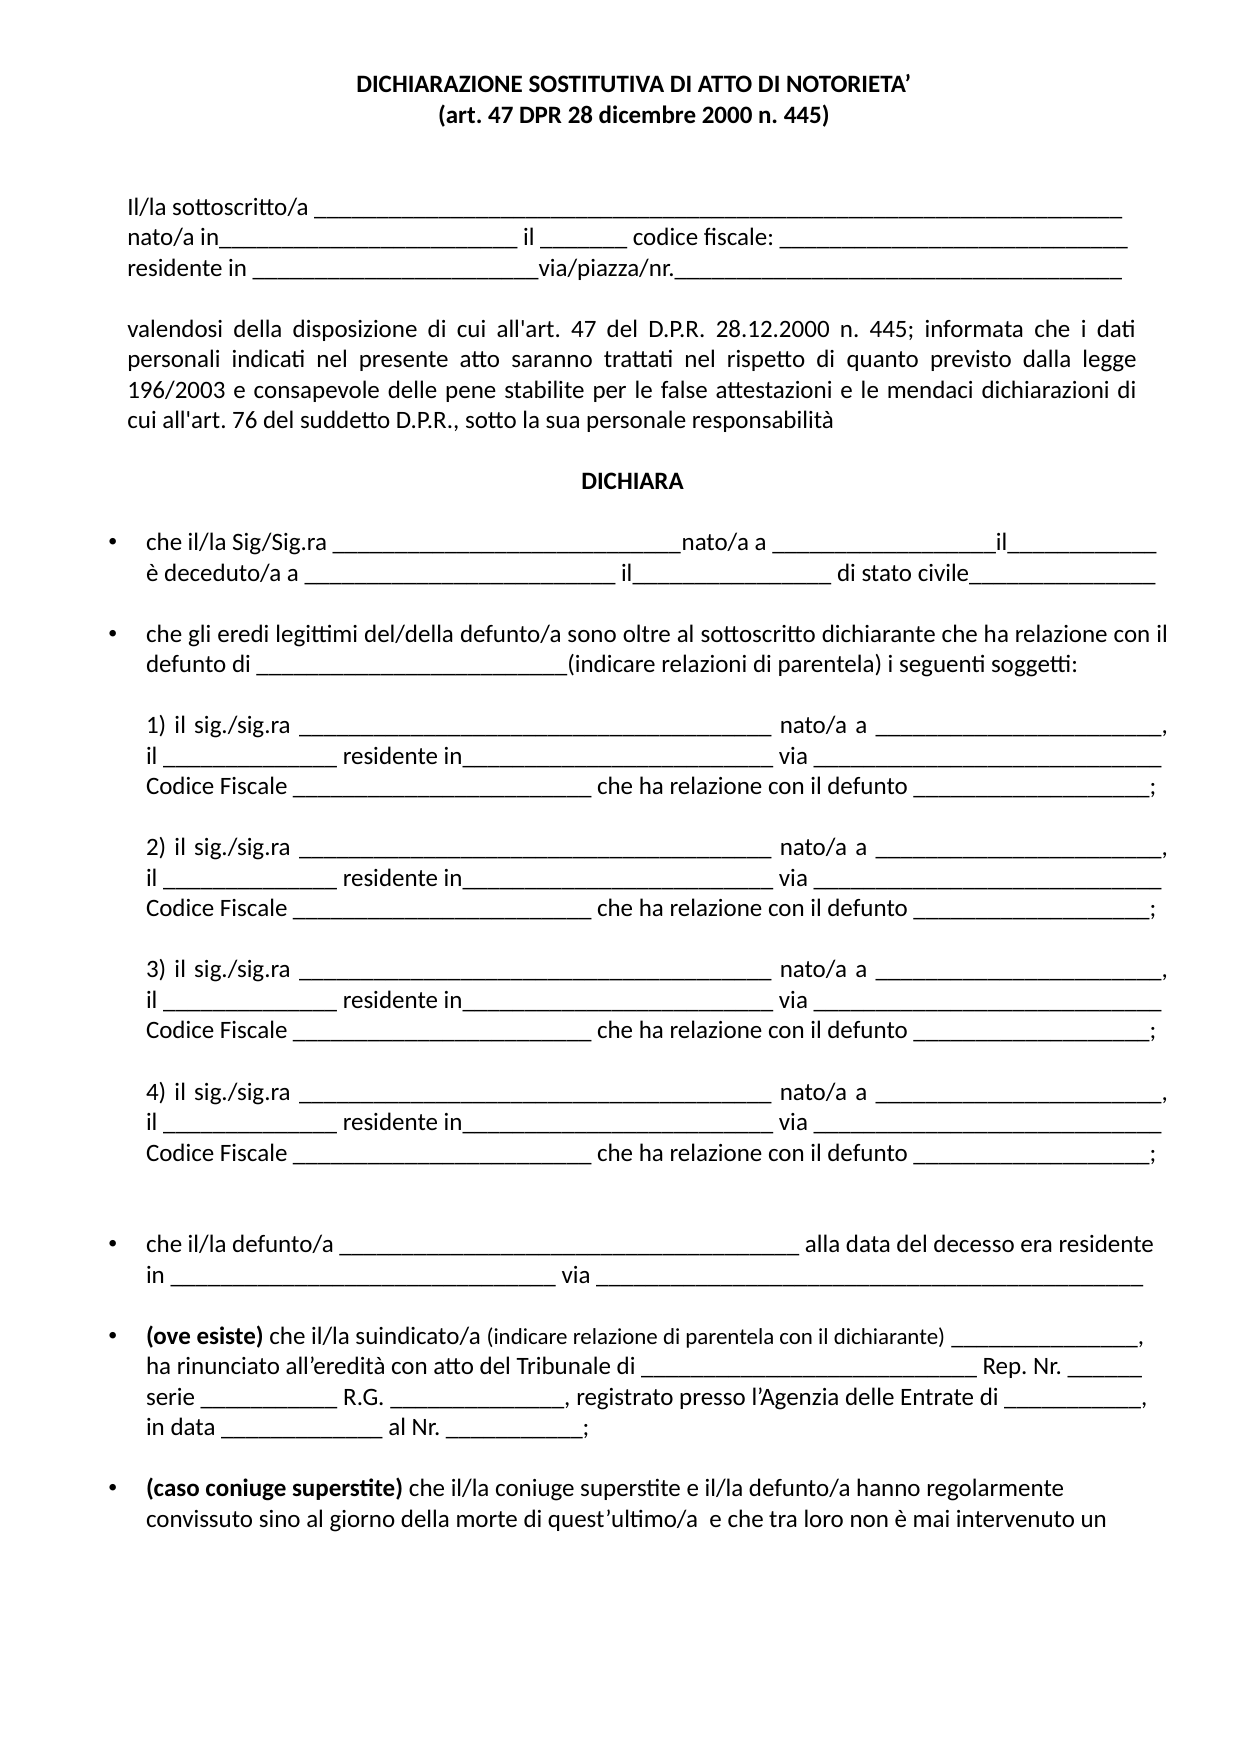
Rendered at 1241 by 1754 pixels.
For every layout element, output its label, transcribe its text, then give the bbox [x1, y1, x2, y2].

text valendosi della disposizione di cui all'art. 47 del D.P.R. 28.12.2000 n. 445; informata che i dati personali indicati nel presente atto saranno trattati nel rispetto di quanto previsto dalla legge 196/2003 e consapevole delle pene stabilite per le false attestazioni e le mendaci dichiarazioni di cui all'art. 76 del suddetto D.P.R., sotto la sua personale responsabilità [127, 313, 1138, 435]
list Codice Fiscale ________________________ che ha relazione con il defunto ___________________; [108, 1137, 1169, 1167]
list 1) il sig./sig.ra ______________________________________ nato/a a _______________________, il ______________ residente in_________________________ via ____________________________ [108, 709, 1169, 771]
list (ove esiste) che il/la suindicato/a (indicare relazione di parentela con il dichiarante) _______________, ha rinunciato all’eredità con atto del Tribunale di ___________________________ Rep. Nr. ______ serie ___________ R.G. ______________, registrato presso l’Agenzia delle Entrate di ___________, in data _____________ al Nr. ___________; [108, 1320, 1169, 1442]
text DICHIARA [127, 465, 1138, 496]
list è deceduto/a a _________________________ il________________ di stato civile_______________ [108, 557, 1169, 587]
list 3) il sig./sig.ra ______________________________________ nato/a a _______________________, il ______________ residente in_________________________ via ____________________________ [108, 954, 1169, 1015]
text (art. 47 DPR 28 dicembre 2000 n. 445) [127, 99, 1140, 129]
list 4) il sig./sig.ra ______________________________________ nato/a a _______________________, il ______________ residente in_________________________ via ____________________________ [108, 1076, 1169, 1137]
list 2) il sig./sig.ra ______________________________________ nato/a a _______________________, il ______________ residente in_________________________ via ____________________________ [108, 832, 1169, 893]
list che il/la defunto/a _____________________________________ alla data del decesso era residente in _______________________________ via ____________________________________________ [108, 1228, 1169, 1289]
text Il/la sottoscritto/a _________________________________________________________________ [127, 191, 1138, 221]
text residente in _______________________via/piazza/nr.____________________________________ [127, 252, 1138, 282]
list che il/la Sig/Sig.ra ____________________________nato/a a __________________il____________ [108, 526, 1169, 557]
list Codice Fiscale ________________________ che ha relazione con il defunto ___________________; [108, 771, 1169, 801]
text DICHIARAZIONE SOSTITUTIVA DI ATTO DI NOTORIETA’ [127, 68, 1140, 99]
list Codice Fiscale ________________________ che ha relazione con il defunto ___________________; [108, 893, 1169, 923]
text nato/a in________________________ il _______ codice fiscale: ____________________________ [127, 221, 1138, 252]
list che gli eredi legittimi del/della defunto/a sono oltre al sottoscritto dichiarante che ha relazione con il defunto di _________________________(indicare relazioni di parentela) i seguenti soggetti: [108, 618, 1169, 679]
list Codice Fiscale ________________________ che ha relazione con il defunto ___________________; [108, 1015, 1169, 1045]
list (caso coniuge superstite) che il/la coniuge superstite e il/la defunto/a hanno regolarmente convissuto sino al giorno della morte di quest’ultimo/a e che tra loro non è mai intervenuto un [108, 1472, 1169, 1533]
